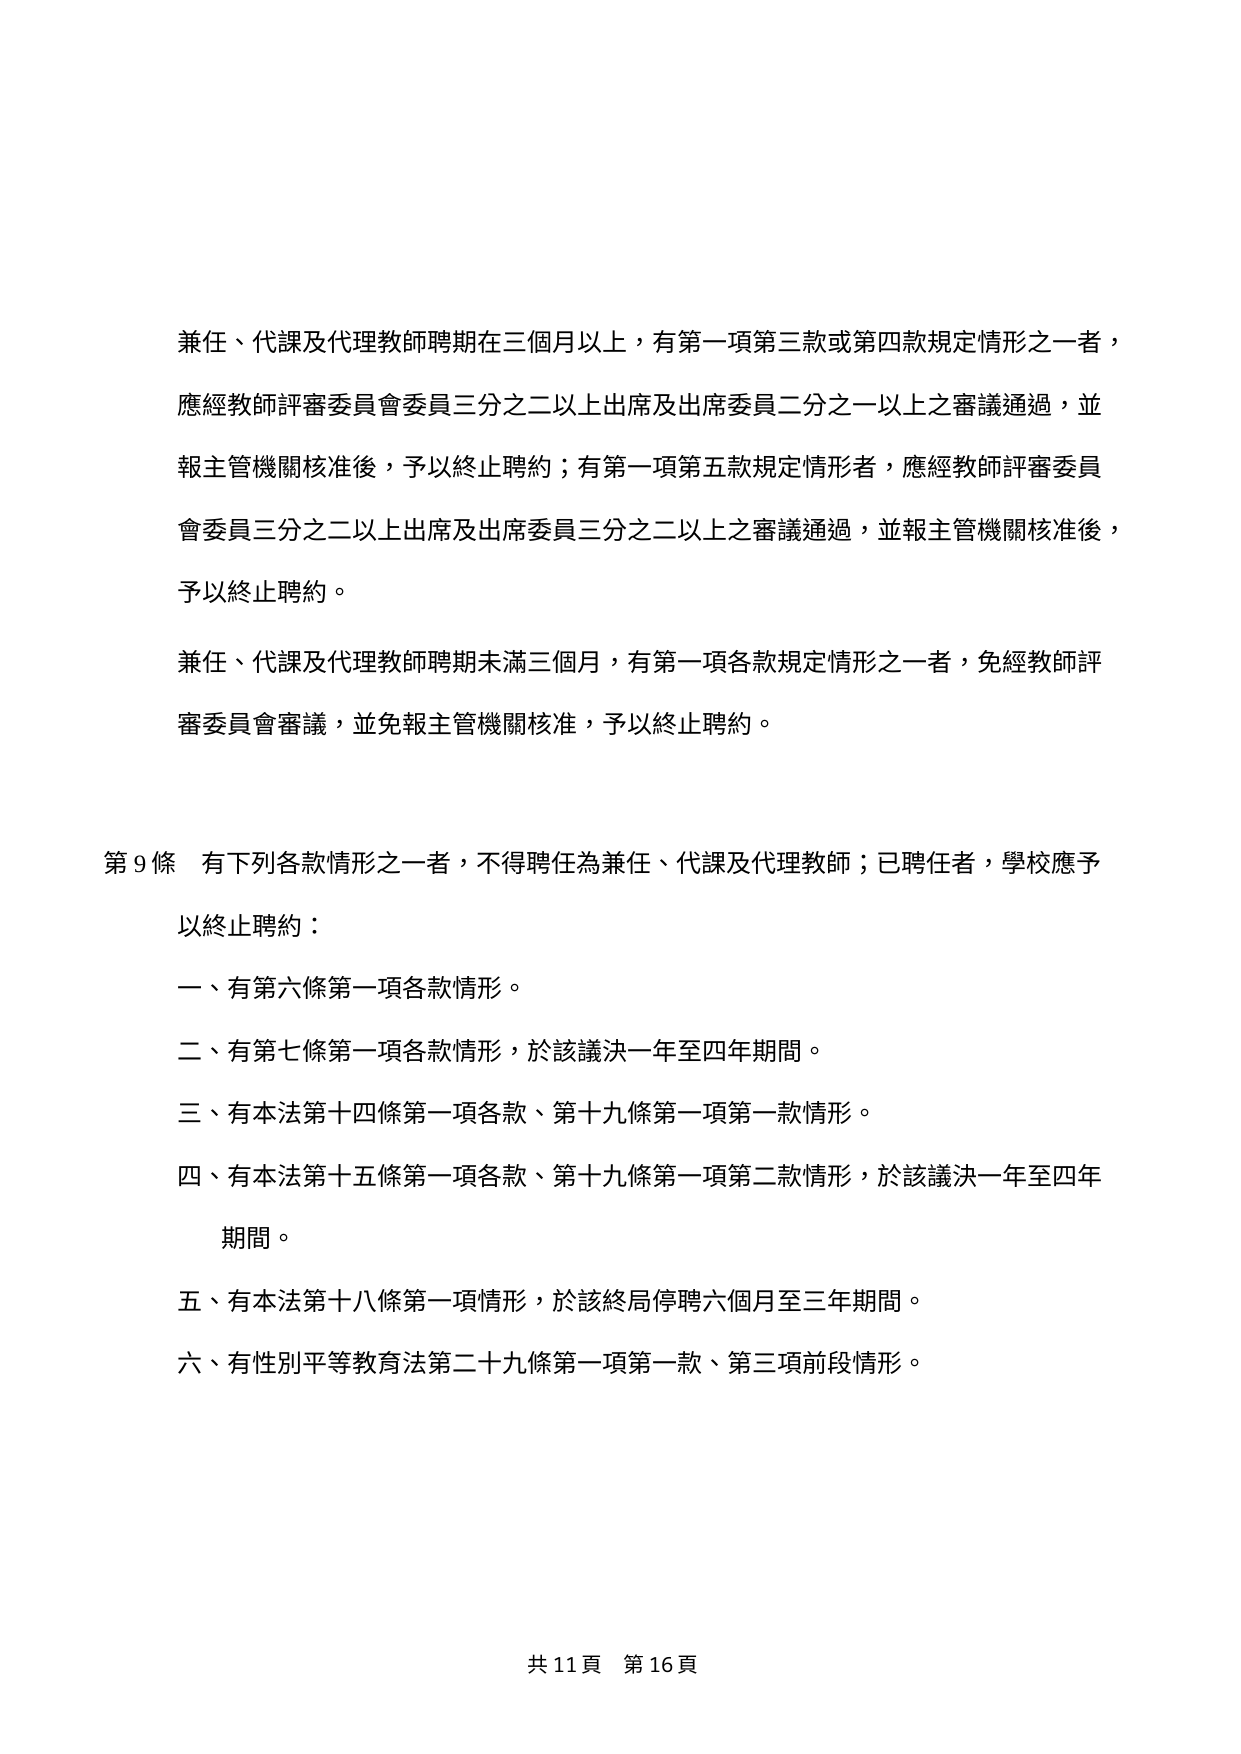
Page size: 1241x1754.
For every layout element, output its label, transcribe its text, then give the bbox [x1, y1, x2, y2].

text 四、有本法第十五條第一項各款、第十九條第一項第二款情形，於該議決一年至四年期間。 [177, 1132, 1122, 1257]
text 三、有本法第十四條第一項各款、第十九條第一項第一款情形。 [177, 1070, 1122, 1132]
text 第9條 有下列各款情形之一者，不得聘任為兼任、代課及代理教師；已聘任者，學校應予以終止聘約： [103, 820, 1122, 945]
text 二、有第七條第一項各款情形，於該議決一年至四年期間。 [177, 1007, 1122, 1070]
text 五、有本法第十八條第一項情形，於該終局停聘六個月至三年期間。 [177, 1257, 1122, 1320]
text 一、有第六條第一項各款情形。 [177, 945, 1122, 1007]
text 兼任、代課及代理教師聘期在三個月以上，有第一項第三款或第四款規定情形之一者，應經教師評審委員會委員三分之二以上出席及出席委員二分之一以上之審議通過，並報主管機關核准後，予以終止聘約；有第一項第五款規定情形者，應經教師評審委員會委員三分之二以上出席及出席委員三分之二以上之審議通過，並報主管機關核准後，予以終止聘約。 [177, 299, 1122, 612]
text 六、有性別平等教育法第二十九條第一項第一款、第三項前段情形。 [177, 1320, 1122, 1382]
text 兼任、代課及代理教師聘期未滿三個月，有第一項各款規定情形之一者，免經教師評審委員會審議，並免報主管機關核准，予以終止聘約。 [177, 619, 1122, 744]
